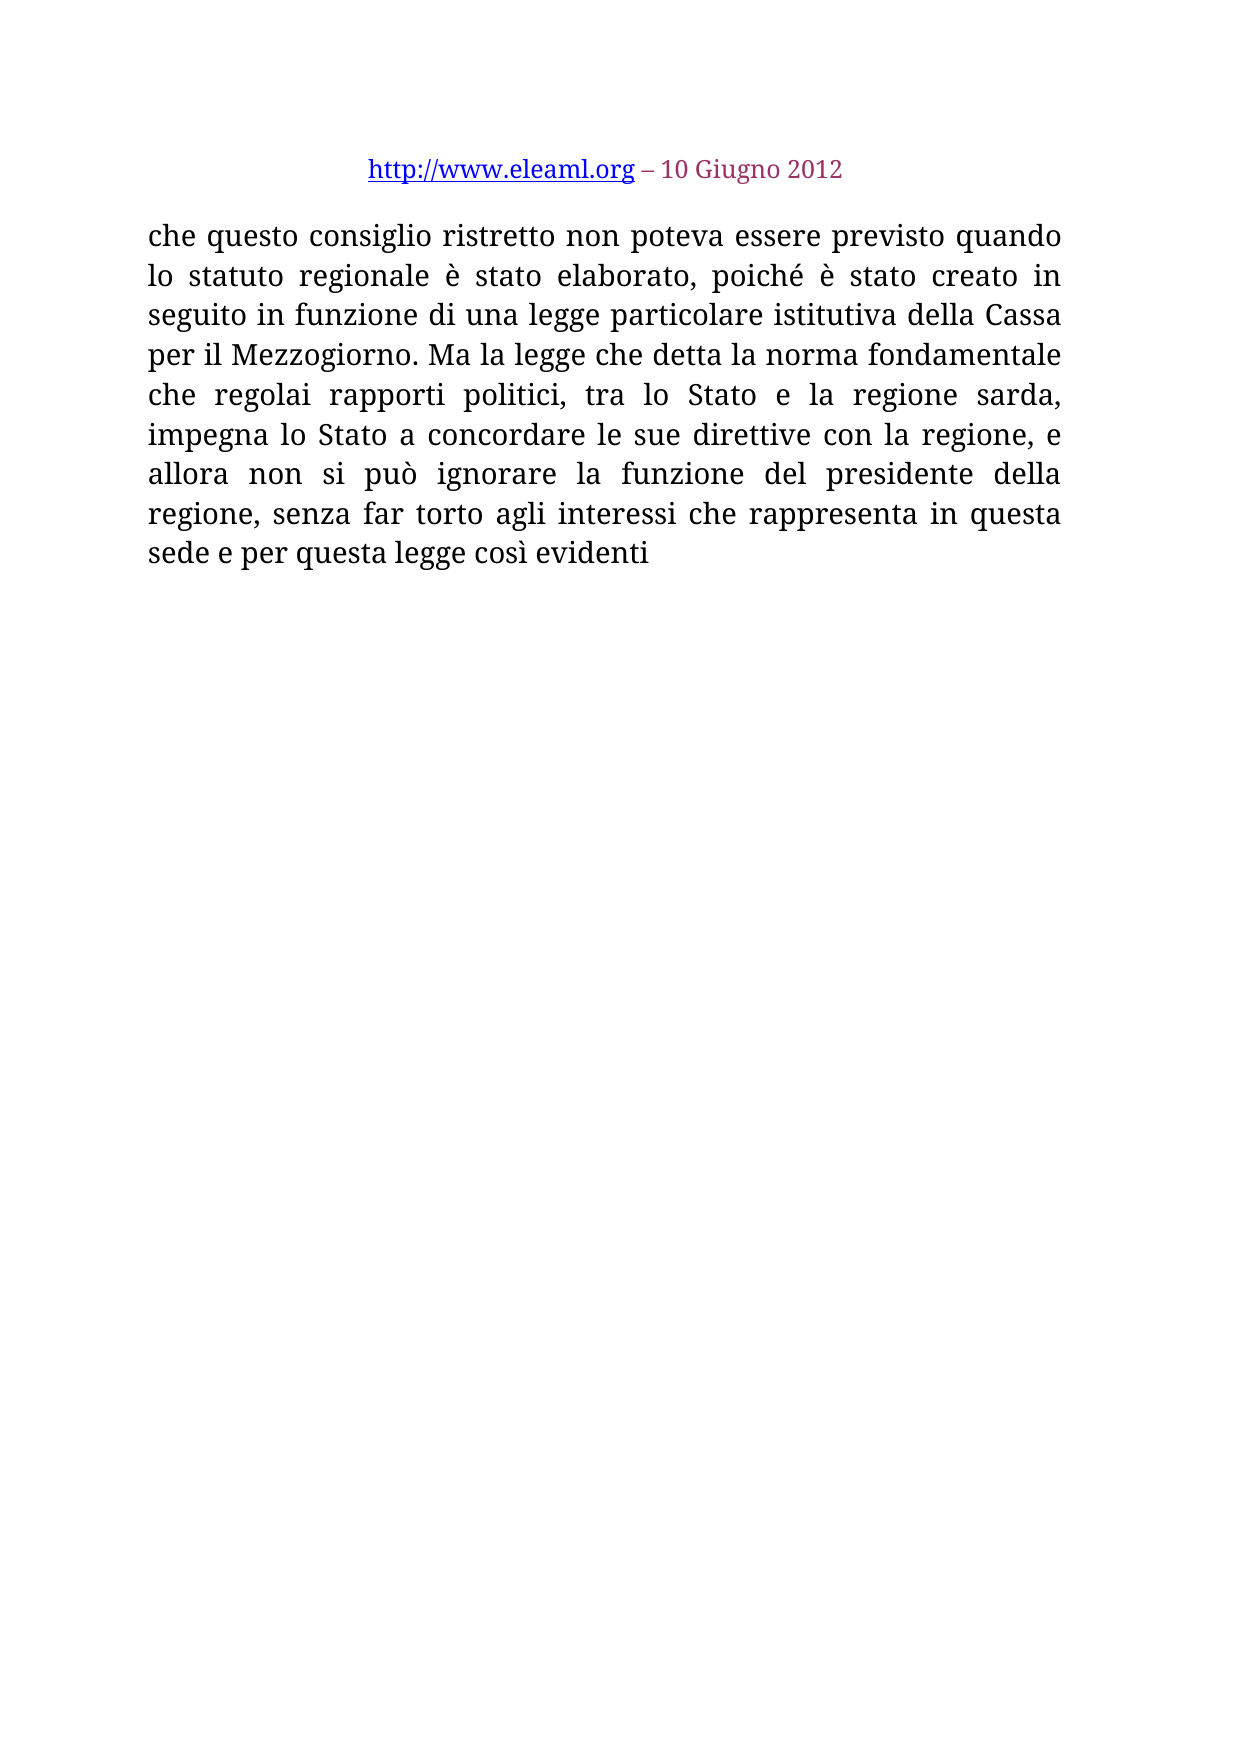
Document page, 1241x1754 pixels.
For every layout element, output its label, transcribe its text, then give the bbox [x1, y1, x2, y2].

text che questo consiglio ristretto non poteva essere previsto quando lo statuto regionale è stato elaborato, poiché è stato creato in seguito in funzione di una legge particolare istitutiva della Cassa per il Mezzogiorno. Ma la legge che detta la norma fondamentale che regolai rapporti politici, tra lo Stato e la regione sarda, impegna lo Stato a concordare le sue direttive con la regione, e allora non si può ignorare la funzione del presidente della regione, senza far torto agli interessi che rappresenta in questa sede e per questa legge così evidenti [148, 215, 1063, 572]
